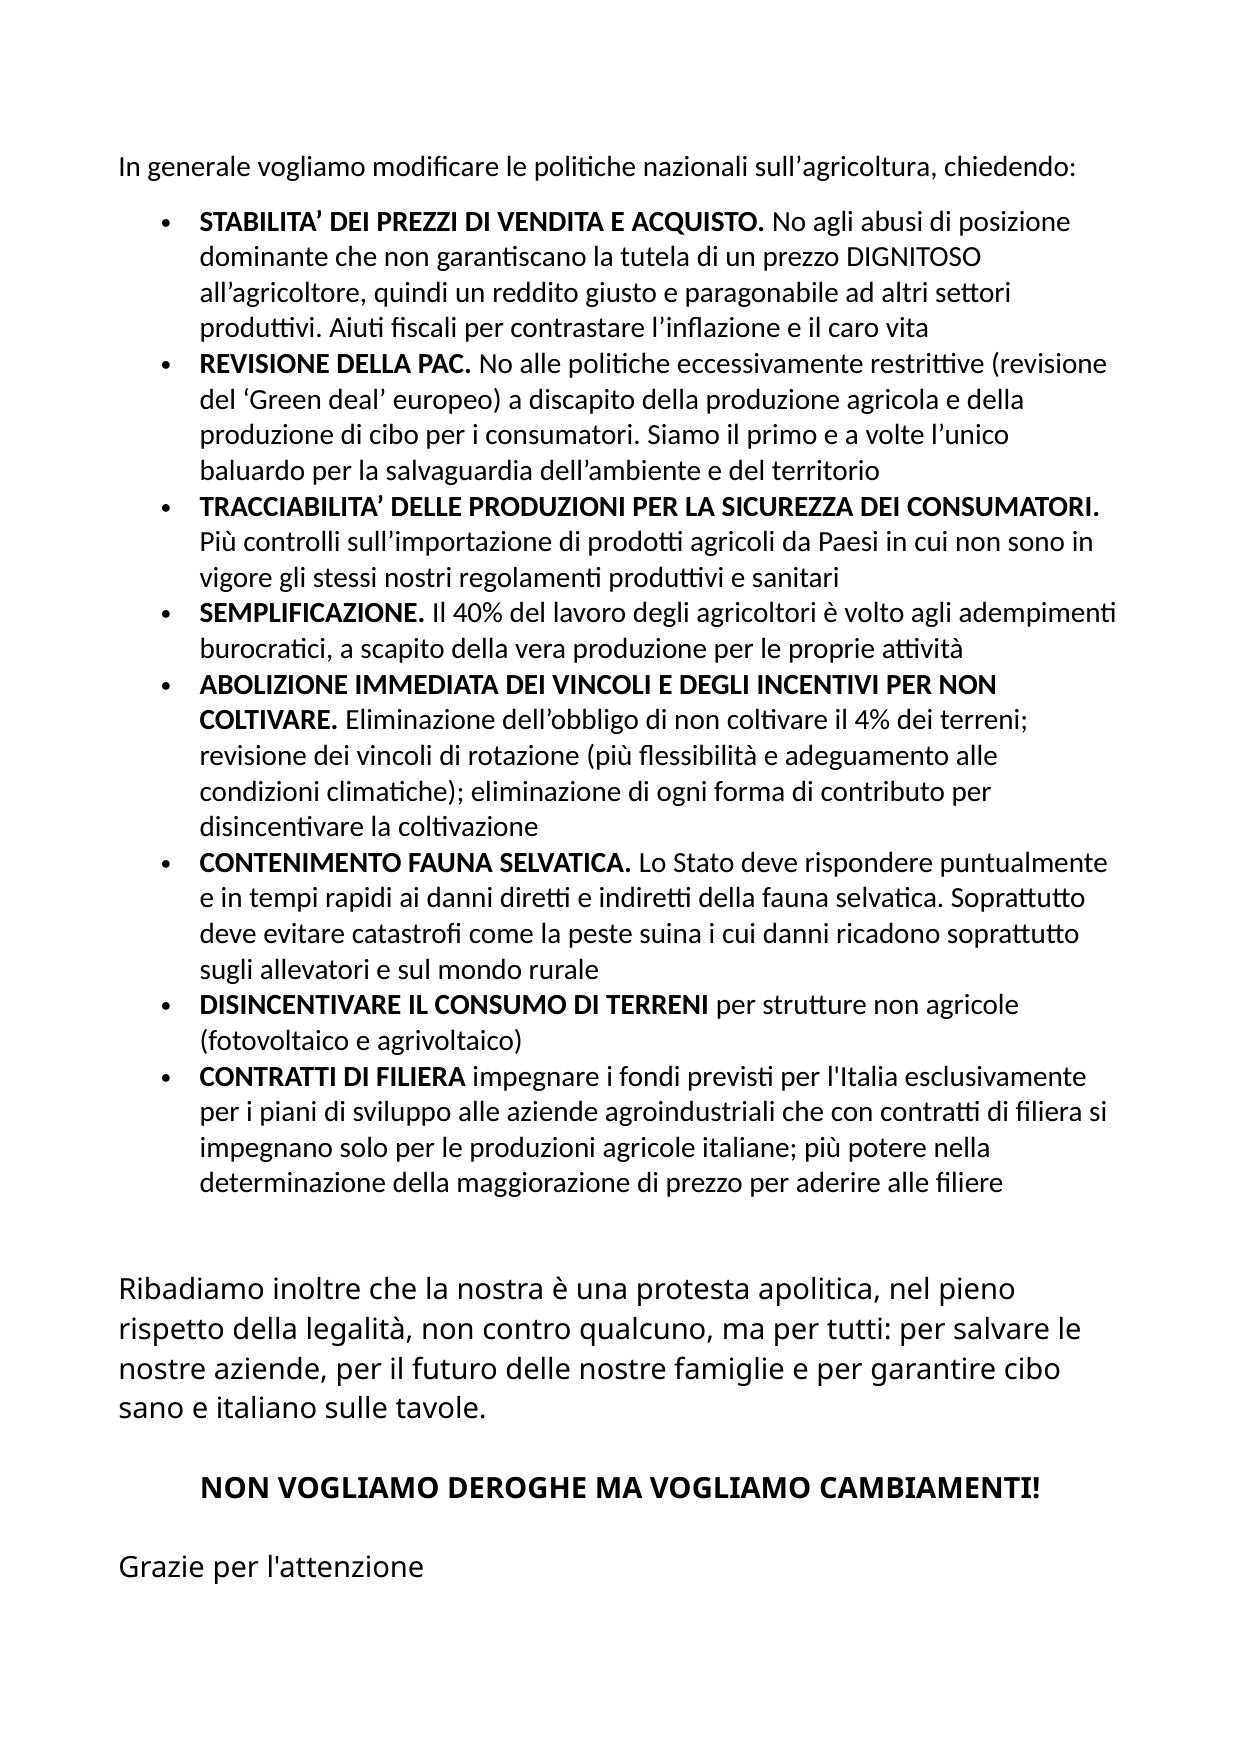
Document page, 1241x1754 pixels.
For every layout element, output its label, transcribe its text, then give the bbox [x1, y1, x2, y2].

text NON VOGLIAMO DEROGHE MA VOGLIAMO CAMBIAMENTI! [118, 1467, 1122, 1507]
list CONTENIMENTO FAUNA SELVATICA. Lo Stato deve rispondere puntualmente e in tempi rapidi ai danni diretti e indiretti della fauna selvatica. Soprattutto deve evitare catastrofi come la peste suina i cui danni ricadono soprattutto sugli allevatori e sul mondo rurale [162, 844, 1122, 986]
list REVISIONE DELLA PAC. No alle politiche eccessivamente restrittive (revisione del ‘Green deal’ europeo) a discapito della produzione agricola e della produzione di cibo per i consumatori. Siamo il primo e a volte l’unico baluardo per la salvaguardia dell’ambiente e del territorio [162, 345, 1122, 488]
list TRACCIABILITA’ DELLE PRODUZIONI PER LA SICUREZZA DEI CONSUMATORI. Più controlli sull’importazione di prodotti agricoli da Paesi in cui non sono in vigore gli stessi nostri regolamenti produttivi e sanitari [162, 488, 1122, 594]
list STABILITA’ DEI PREZZI DI VENDITA E ACQUISTO. No agli abusi di posizione dominante che non garantiscano la tutela di un prezzo DIGNITOSO all’agricoltore, quindi un reddito giusto e paragonabile ad altri settori produttivi. Aiuti fiscali per contrastare l’inflazione e il caro vita [162, 203, 1122, 345]
text Grazie per l'attenzione [118, 1546, 1122, 1586]
list ABOLIZIONE IMMEDIATA DEI VINCOLI E DEGLI INCENTIVI PER NON COLTIVARE. Eliminazione dell’obbligo di non coltivare il 4% dei terreni; revisione dei vincoli di rotazione (più flessibilità e adeguamento alle condizioni climatiche); eliminazione di ogni forma di contributo per disincentivare la coltivazione [162, 666, 1122, 844]
list CONTRATTI DI FILIERA impegnare i fondi previsti per l'Italia esclusivamente per i piani di sviluppo alle aziende agroindustriali che con contratti di filiera si impegnano solo per le produzioni agricole italiane; più potere nella determinazione della maggiorazione di prezzo per aderire alle filiere [162, 1058, 1122, 1200]
text In generale vogliamo modificare le politiche nazionali sull’agricoltura, chiedendo: [118, 148, 1122, 183]
list DISINCENTIVARE IL CONSUMO DI TERRENI per strutture non agricole (fotovoltaico e agrivoltaico) [162, 986, 1122, 1058]
text Ribadiamo inoltre che la nostra è una protesta apolitica, nel pieno rispetto della legalità, non contro qualcuno, ma per tutti: per salvare le nostre aziende, per il futuro delle nostre famiglie e per garantire cibo sano e italiano sulle tavole. [118, 1269, 1122, 1427]
list SEMPLIFICAZIONE. Il 40% del lavoro degli agricoltori è volto agli adempimenti burocratici, a scapito della vera produzione per le proprie attività [162, 594, 1122, 666]
